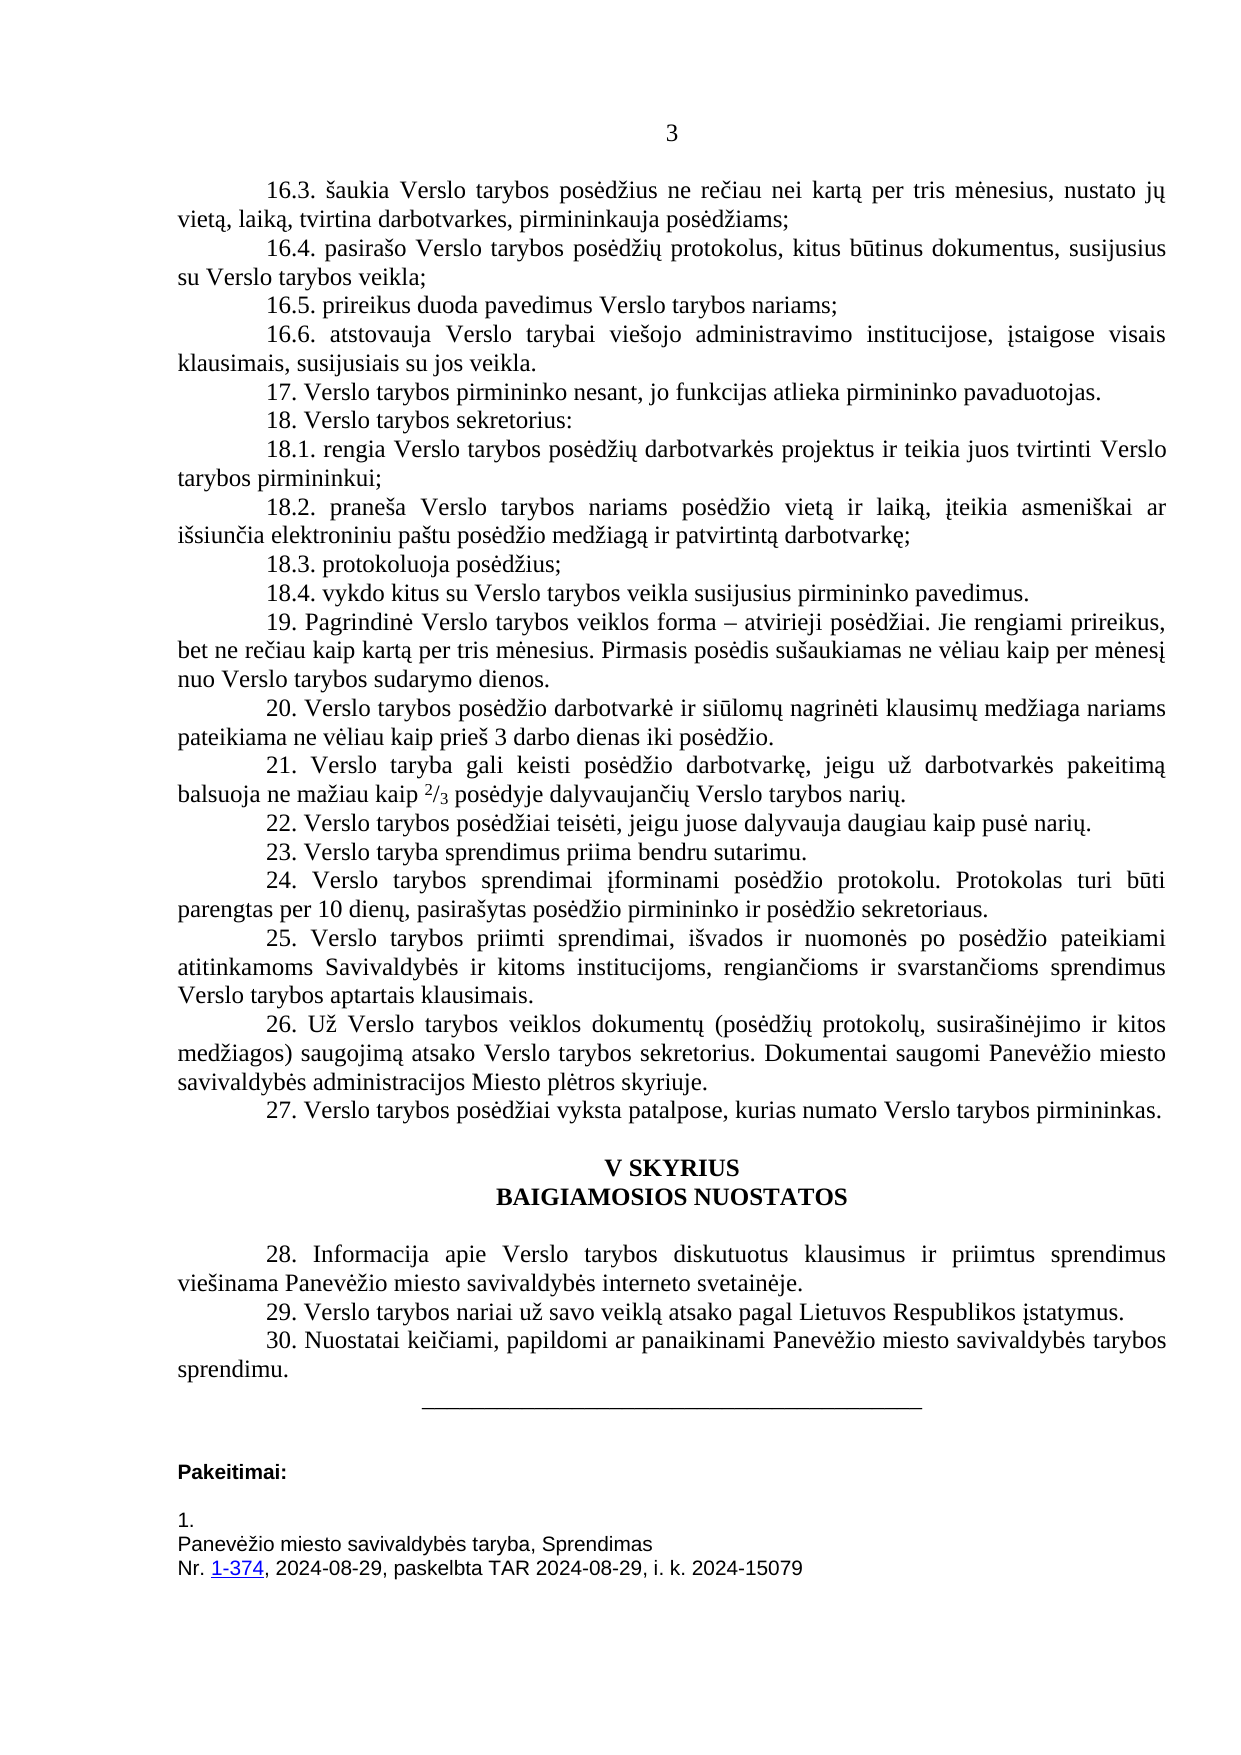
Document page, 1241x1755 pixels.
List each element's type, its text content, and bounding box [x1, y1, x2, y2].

text 21. Verslo taryba gali keisti posėdžio darbotvarkę, jeigu už darbotvarkės pakeitimą balsuoja ne mažiau kaip 2/3 posėdyje dalyvaujančių Verslo tarybos narių. [177, 751, 1167, 808]
text 16.5. prireikus duoda pavedimus Verslo tarybos nariams; [177, 291, 1167, 319]
text 28. Informacija apie Verslo tarybos diskutuotus klausimus ir priimtus sprendimus viešinama Panevėžio miesto savivaldybės interneto svetainėje. [177, 1239, 1167, 1297]
text 16.3. šaukia Verslo tarybos posėdžius ne rečiau nei kartą per tris mėnesius, nustato jų vietą, laiką, tvirtina darbotvarkes, pirmininkauja posėdžiams; [177, 176, 1167, 233]
text Nr. 1-374, 2024-08-29, paskelbta TAR 2024-08-29, i. k. 2024-15079 [177, 1556, 1167, 1579]
text 1. [177, 1508, 1167, 1532]
text 19. Pagrindinė Verslo tarybos veiklos forma – atvirieji posėdžiai. Jie rengiami prireikus, bet ne rečiau kaip kartą per tris mėnesius. Pirmasis posėdis sušaukiamas ne vėliau kaip per mėnesį nuo Verslo tarybos sudarymo dienos. [177, 607, 1167, 693]
text 22. Verslo tarybos posėdžiai teisėti, jeigu juose dalyvauja daugiau kaip pusė narių. [177, 808, 1167, 837]
text 18. Verslo tarybos sekretorius: [177, 406, 1167, 434]
text 18.4. vykdo kitus su Verslo tarybos veikla susijusius pirmininko pavedimus. [177, 578, 1167, 607]
text ________________________________________ [177, 1383, 1167, 1412]
text 24. Verslo tarybos sprendimai įforminami posėdžio protokolu. Protokolas turi būti parengtas per 10 dienų, pasirašytas posėdžio pirmininko ir posėdžio sekretoriaus. [177, 866, 1167, 923]
text 25. Verslo tarybos priimti sprendimai, išvados ir nuomonės po posėdžio pateikiami atitinkamoms Savivaldybės ir kitoms institucijoms, rengiančioms ir svarstančioms sprendimus Verslo tarybos aptartais klausimais. [177, 923, 1167, 1009]
text Pakeitimai: [177, 1460, 1167, 1484]
text 27. Verslo tarybos posėdžiai vyksta patalpose, kurias numato Verslo tarybos pirmininkas. [177, 1096, 1167, 1124]
text 30. Nuostatai keičiami, papildomi ar panaikinami Panevėžio miesto savivaldybės tarybos sprendimu. [177, 1326, 1167, 1383]
text 18.1. rengia Verslo tarybos posėdžių darbotvarkės projektus ir teikia juos tvirtinti Verslo tarybos pirmininkui; [177, 434, 1167, 492]
text 29. Verslo tarybos nariai už savo veiklą atsako pagal Lietuvos Respublikos įstatymus. [177, 1297, 1167, 1326]
text Panevėžio miesto savivaldybės taryba, Sprendimas [177, 1532, 1167, 1556]
text BAIGIAMOSIOS NUOSTATOS [177, 1182, 1167, 1211]
text 18.2. praneša Verslo tarybos nariams posėdžio vietą ir laiką, įteikia asmeniškai ar išsiunčia elektroniniu paštu posėdžio medžiagą ir patvirtintą darbotvarkę; [177, 492, 1167, 549]
text 26. Už Verslo tarybos veiklos dokumentų (posėdžių protokolų, susirašinėjimo ir kitos medžiagos) saugojimą atsako Verslo tarybos sekretorius. Dokumentai saugomi Panevėžio miesto savivaldybės administracijos Miesto plėtros skyriuje. [177, 1009, 1167, 1096]
text 16.4. pasirašo Verslo tarybos posėdžių protokolus, kitus būtinus dokumentus, susijusius su Verslo tarybos veikla; [177, 233, 1167, 291]
text 23. Verslo taryba sprendimus priima bendru sutarimu. [177, 837, 1167, 866]
text 18.3. protokoluoja posėdžius; [177, 549, 1167, 578]
text 17. Verslo tarybos pirmininko nesant, jo funkcijas atlieka pirmininko pavaduotojas. [177, 377, 1167, 406]
text V SKYRIUS [177, 1153, 1167, 1182]
text 20. Verslo tarybos posėdžio darbotvarkė ir siūlomų nagrinėti klausimų medžiaga nariams pateikiama ne vėliau kaip prieš 3 darbo dienas iki posėdžio. [177, 693, 1167, 751]
text 16.6. atstovauja Verslo tarybai viešojo administravimo institucijose, įstaigose visais klausimais, susijusiais su jos veikla. [177, 319, 1167, 377]
